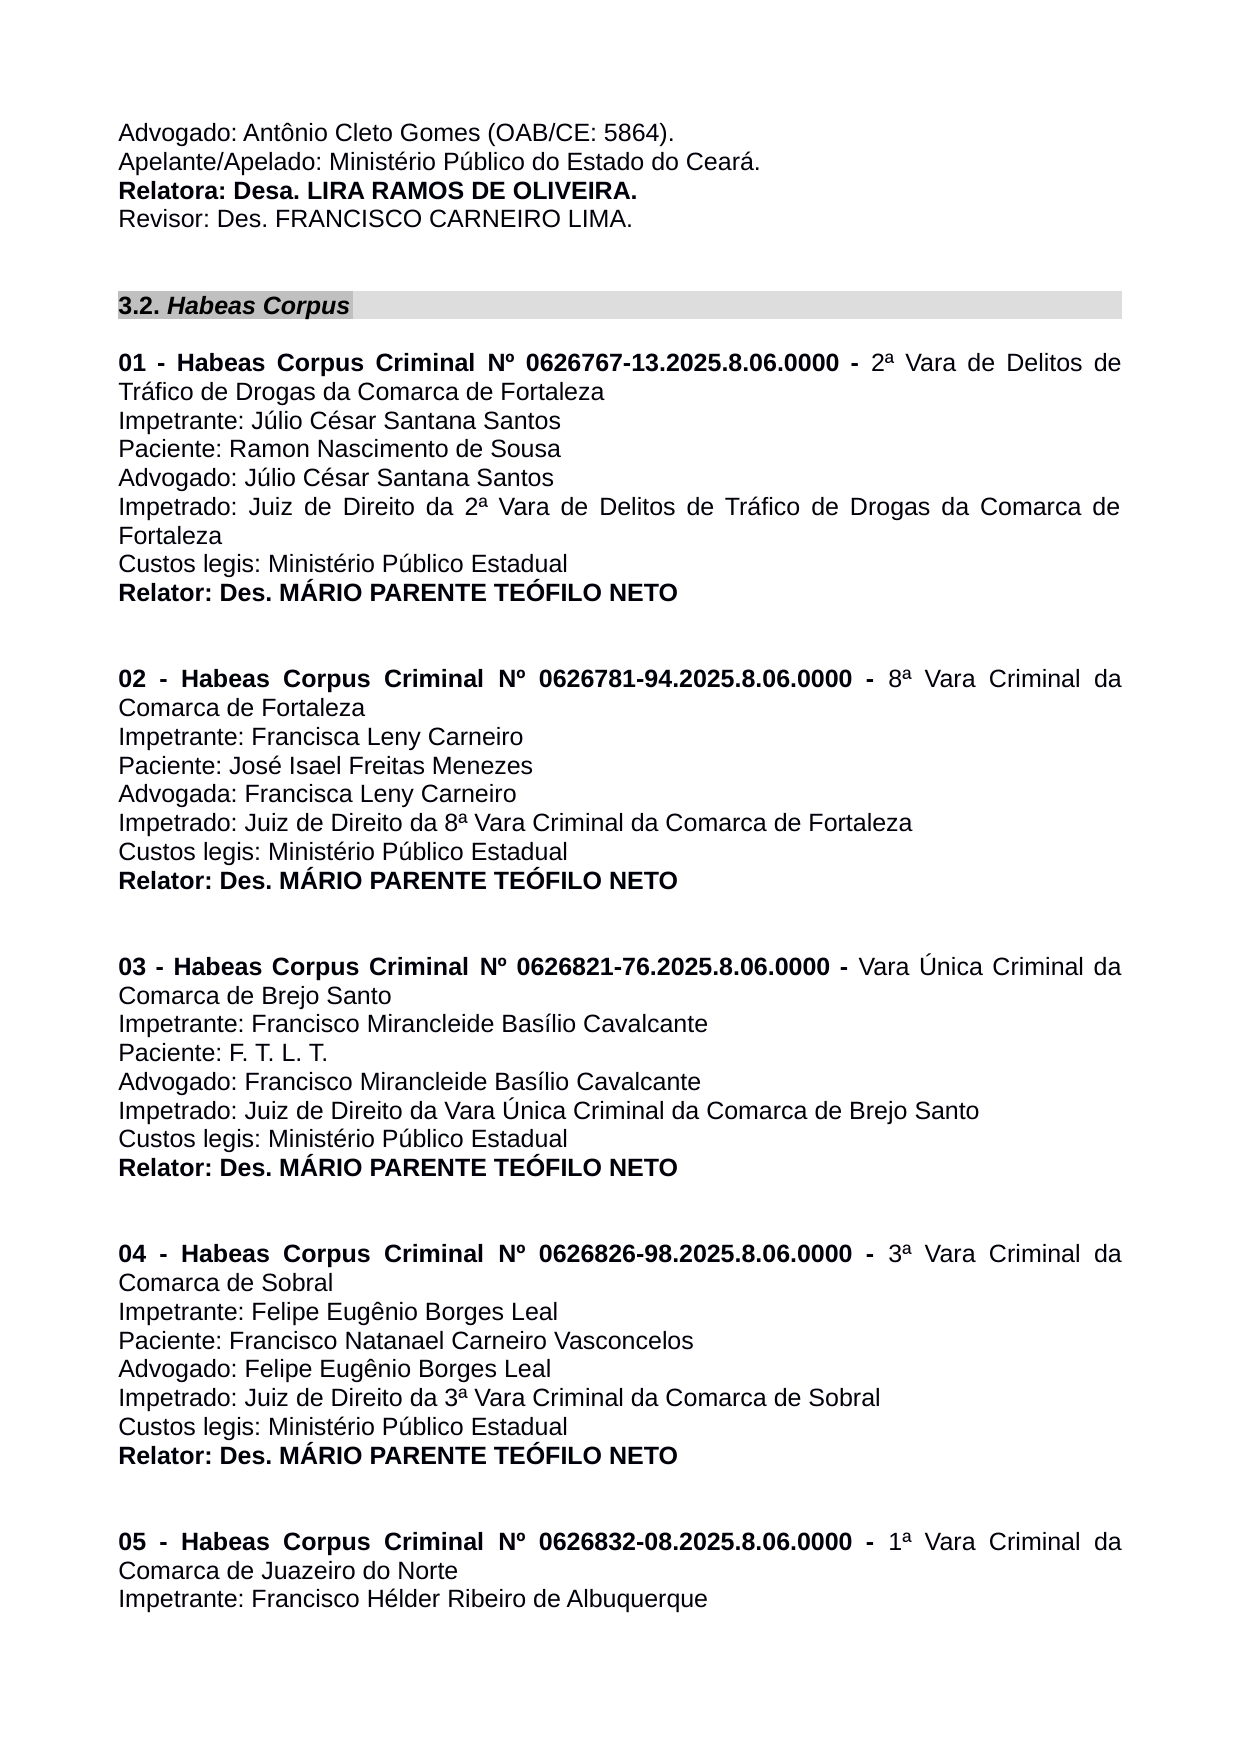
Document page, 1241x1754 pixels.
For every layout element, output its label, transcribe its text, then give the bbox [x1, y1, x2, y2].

text Impetrante: Francisco Hélder Ribeiro de Albuquerque [118, 1584, 1122, 1613]
text Impetrante: Júlio César Santana Santos [118, 406, 1122, 434]
text Impetrado: Juiz de Direito da 8ª Vara Criminal da Comarca de Fortaleza [118, 808, 1122, 837]
text Advogado: Antônio Cleto Gomes (OAB/CE: 5864). [118, 118, 1122, 147]
text 05 - Habeas Corpus Criminal Nº 0626832-08.2025.8.06.0000 - 1ª Vara Criminal da Comarca de Juazeiro do Norte [118, 1527, 1122, 1584]
text Revisor: Des. FRANCISCO CARNEIRO LIMA. [118, 204, 1122, 233]
text Relator: Des. MÁRIO PARENTE TEÓFILO NETO [118, 578, 1122, 607]
text Impetrante: Felipe Eugênio Borges Leal [118, 1297, 1122, 1326]
text Paciente: Ramon Nascimento de Sousa [118, 434, 1122, 463]
text Advogado: Felipe Eugênio Borges Leal [118, 1354, 1122, 1383]
text Paciente: F. T. L. T. [118, 1038, 1122, 1067]
text Custos legis: Ministério Público Estadual [118, 1124, 1122, 1153]
text Paciente: Francisco Natanael Carneiro Vasconcelos [118, 1326, 1122, 1354]
text Relatora: Desa. LIRA RAMOS DE OLIVEIRA. [118, 176, 1122, 204]
text Relator: Des. MÁRIO PARENTE TEÓFILO NETO [118, 866, 1122, 894]
text Relator: Des. MÁRIO PARENTE TEÓFILO NETO [118, 1441, 1122, 1469]
text Custos legis: Ministério Público Estadual [118, 1412, 1122, 1441]
text Relator: Des. MÁRIO PARENTE TEÓFILO NETO [118, 1153, 1122, 1182]
text 03 - Habeas Corpus Criminal Nº 0626821-76.2025.8.06.0000 - Vara Única Criminal da Comarca de Brejo Santo [118, 952, 1122, 1009]
text Impetrado: Juiz de Direito da Vara Única Criminal da Comarca de Brejo Santo [118, 1096, 1122, 1124]
text Paciente: José Isael Freitas Menezes [118, 751, 1122, 779]
text Impetrado: Juiz de Direito da 2ª Vara de Delitos de Tráfico de Drogas da Comarca de Fortaleza [118, 492, 1122, 549]
text Impetrado: Juiz de Direito da 3ª Vara Criminal da Comarca de Sobral [118, 1383, 1122, 1412]
text 3.2. Habeas Corpus [118, 291, 1122, 319]
text Advogado: Júlio César Santana Santos [118, 463, 1122, 492]
text Impetrante: Francisca Leny Carneiro [118, 722, 1122, 751]
text Custos legis: Ministério Público Estadual [118, 549, 1122, 578]
text Apelante/Apelado: Ministério Público do Estado do Ceará. [118, 147, 1122, 176]
text 02 - Habeas Corpus Criminal Nº 0626781-94.2025.8.06.0000 - 8ª Vara Criminal da Comarca de Fortaleza [118, 664, 1122, 722]
text Impetrante: Francisco Mirancleide Basílio Cavalcante [118, 1009, 1122, 1038]
text Advogado: Francisco Mirancleide Basílio Cavalcante [118, 1067, 1122, 1096]
text 04 - Habeas Corpus Criminal Nº 0626826-98.2025.8.06.0000 - 3ª Vara Criminal da Comarca de Sobral [118, 1239, 1122, 1297]
text 01 - Habeas Corpus Criminal Nº 0626767-13.2025.8.06.0000 - 2ª Vara de Delitos de Tráfico de Drogas da Comarca de Fortaleza [118, 348, 1122, 406]
text Custos legis: Ministério Público Estadual [118, 837, 1122, 866]
text Advogada: Francisca Leny Carneiro [118, 779, 1122, 808]
